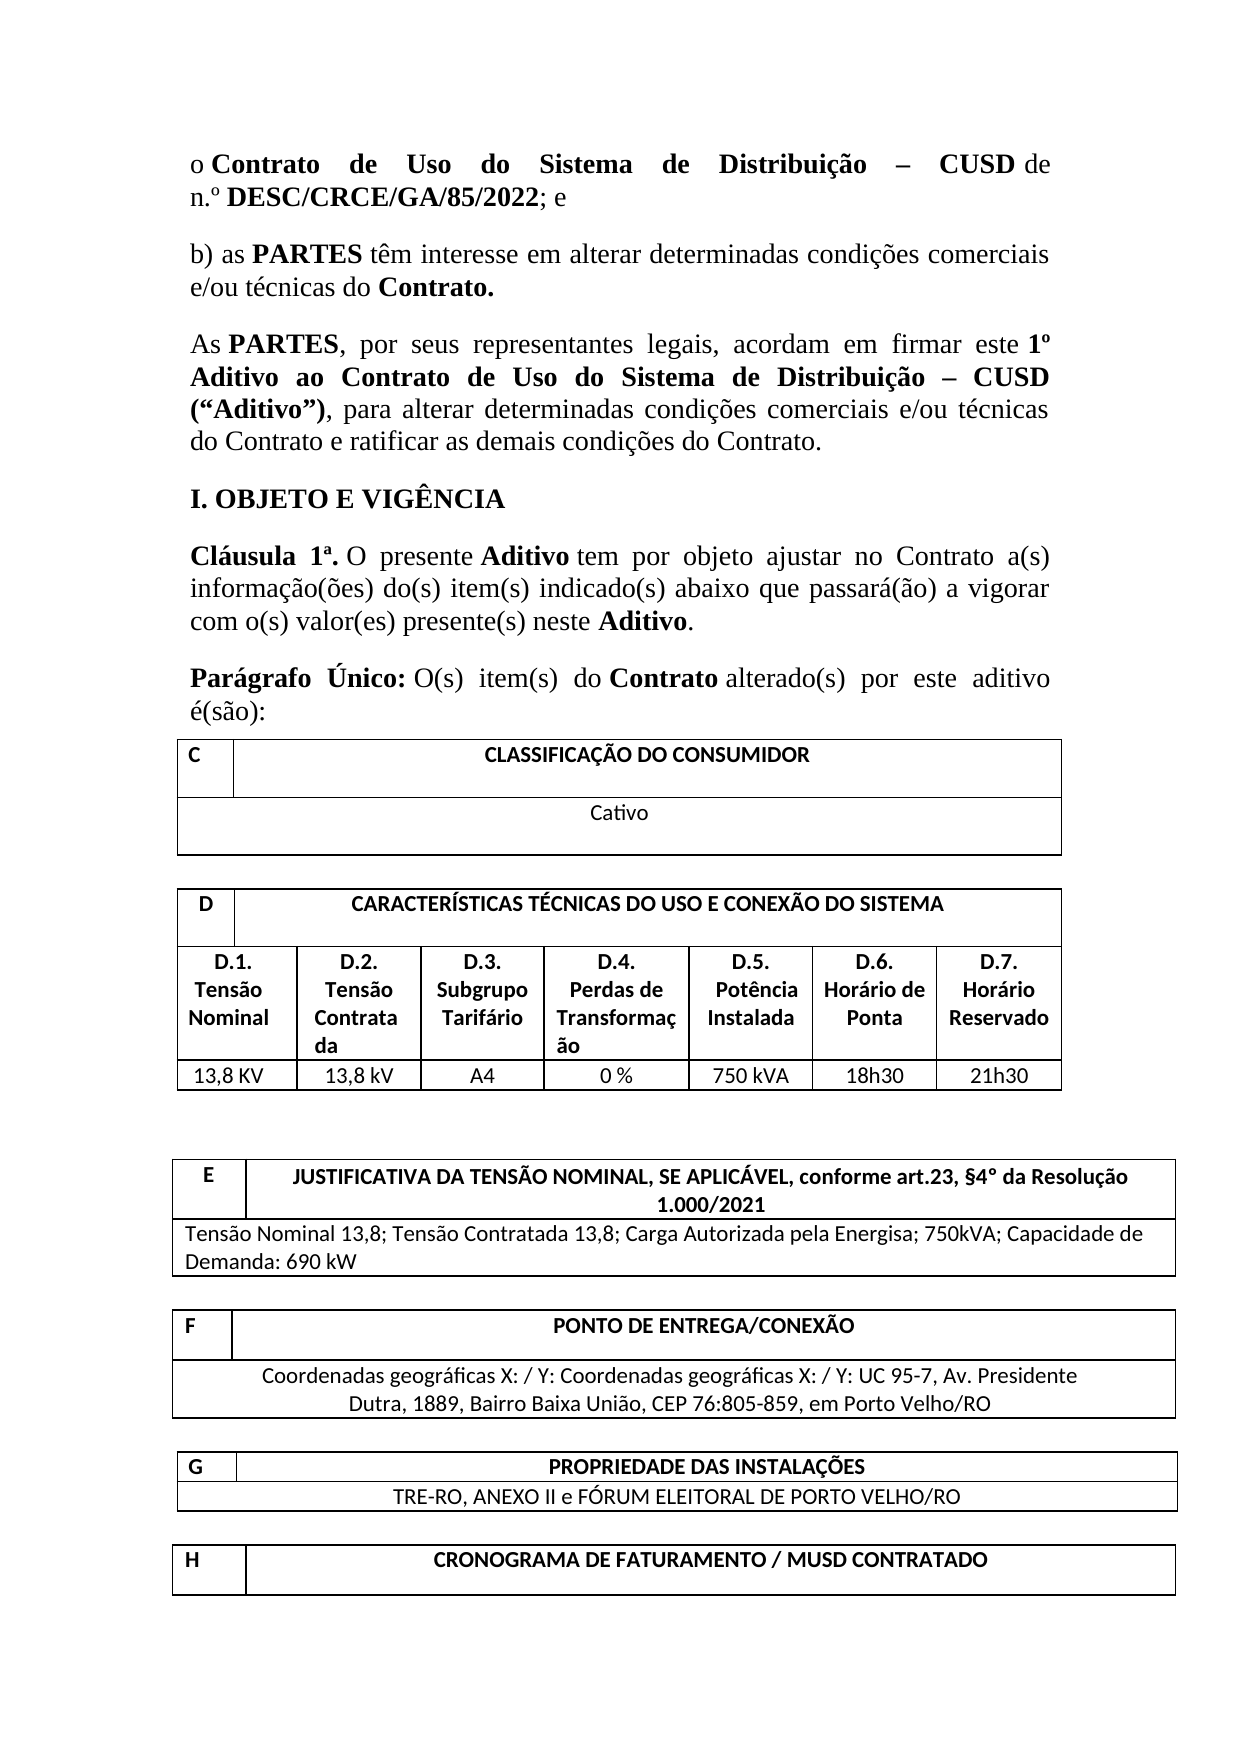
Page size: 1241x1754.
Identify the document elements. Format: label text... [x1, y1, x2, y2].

table_header CARACTERÍSTICAS TÉCNICAS DO USO E CONEXÃO DO SISTEMA [235, 890, 1061, 946]
text b) as PARTES têm interesse em alterar determinadas condições comerciais e/ou técnicas do Contrato. [190, 237, 1051, 302]
table_cell [235, 1091, 297, 1126]
table_cell [177, 1091, 234, 1126]
table_header G [178, 1453, 236, 1481]
table_header H [173, 1546, 245, 1594]
text o Contrato de Uso do Sistema de Distribuição – CUSD de n.º DESC/CRCE/GA/85/2022; e [190, 148, 1051, 212]
table_header PROPRIEDADE DAS INSTALAÇÕES [237, 1453, 1177, 1481]
table_header CRONOGRAMA DE FATURAMENTO / MUSD CONTRATADO [247, 1546, 1175, 1594]
text I. OBJETO E VIGÊNCIA [190, 482, 1051, 514]
table_cell D.7. Horário Reservado [937, 947, 1061, 1059]
text Cláusula 1ª. O presente Aditivo tem por objeto ajustar no Contrato a(s) informação(ões) do(s) item(s) indicado(s) abaixo que passará(ão) a vigorar com o(s) valor(es) presente(s) neste Aditivo. [190, 539, 1051, 636]
table_cell D.1. Tensão Nominal [178, 947, 296, 1059]
table_cell [936, 1091, 1061, 1126]
table_header CLASSIFICAÇÃO DO CONSUMIDOR [234, 740, 1061, 796]
text As PARTES, por seus representantes legais, acordam em firmar este 1º Aditivo ao Contrato de Uso do Sistema de Distribuição – CUSD (“Aditivo”), para alterar determinadas condições comerciais e/ou técnicas do Contrato e ratificar as demais condições do Contrato. [190, 327, 1051, 457]
table_cell [297, 1091, 421, 1126]
table_cell Tensão Nominal 13,8; Tensão Contratada 13,8; Carga Autorizada pela Energisa; 750kVA; Capacidade de Demanda: 690 kW [173, 1220, 1175, 1275]
table_cell [544, 1091, 689, 1126]
table_cell Coordenadas geográficas X: / Y: Coordenadas geográficas X: / Y: UC 95-7, Av. Presidente Dutra, 1889, Bairro Baixa União, CEP 76:805-859, em Porto Velho/RO [232, 1361, 1175, 1417]
table_header E [173, 1160, 245, 1218]
table_header PONTO DE ENTREGA/CONEXÃO [233, 1311, 1175, 1359]
table_cell [421, 1091, 544, 1126]
table_cell Cativo [178, 798, 1061, 854]
table_header F [173, 1311, 231, 1359]
table_cell D.4. Perdas de Transformação [545, 947, 688, 1059]
table_cell D.3. Subgrupo Tarifário [422, 947, 543, 1059]
table_cell [813, 1091, 936, 1126]
table_cell 18h30 [813, 1061, 936, 1089]
table_cell D.6. Horário de Ponta [813, 947, 936, 1059]
table_cell 21h30 [937, 1061, 1061, 1089]
table_cell 750 kVA [690, 1061, 812, 1089]
table_cell 13,8 kV [298, 1061, 420, 1089]
table_header D [178, 890, 234, 946]
table_cell [173, 1361, 232, 1417]
text Parágrafo Único: O(s) item(s) do Contrato alterado(s) por este aditivo é(são): [190, 661, 1051, 726]
table_cell A4 [422, 1061, 543, 1089]
table_cell [689, 1091, 813, 1126]
table_cell 13,8 KV [178, 1061, 296, 1089]
table_header C [178, 740, 233, 796]
table_cell 0 % [545, 1061, 688, 1089]
table_cell D.2. Tensão Contratada [298, 947, 420, 1059]
table_cell TRE-RO, ANEXO II e FÓRUM ELEITORAL DE PORTO VELHO/RO [178, 1482, 1177, 1510]
table_cell D.5. Potência Instalada [690, 947, 812, 1059]
table_header JUSTIFICATIVA DA TENSÃO NOMINAL, SE APLICÁVEL, conforme art.23, §4º da Resolução 1.000/2021 [247, 1160, 1175, 1218]
